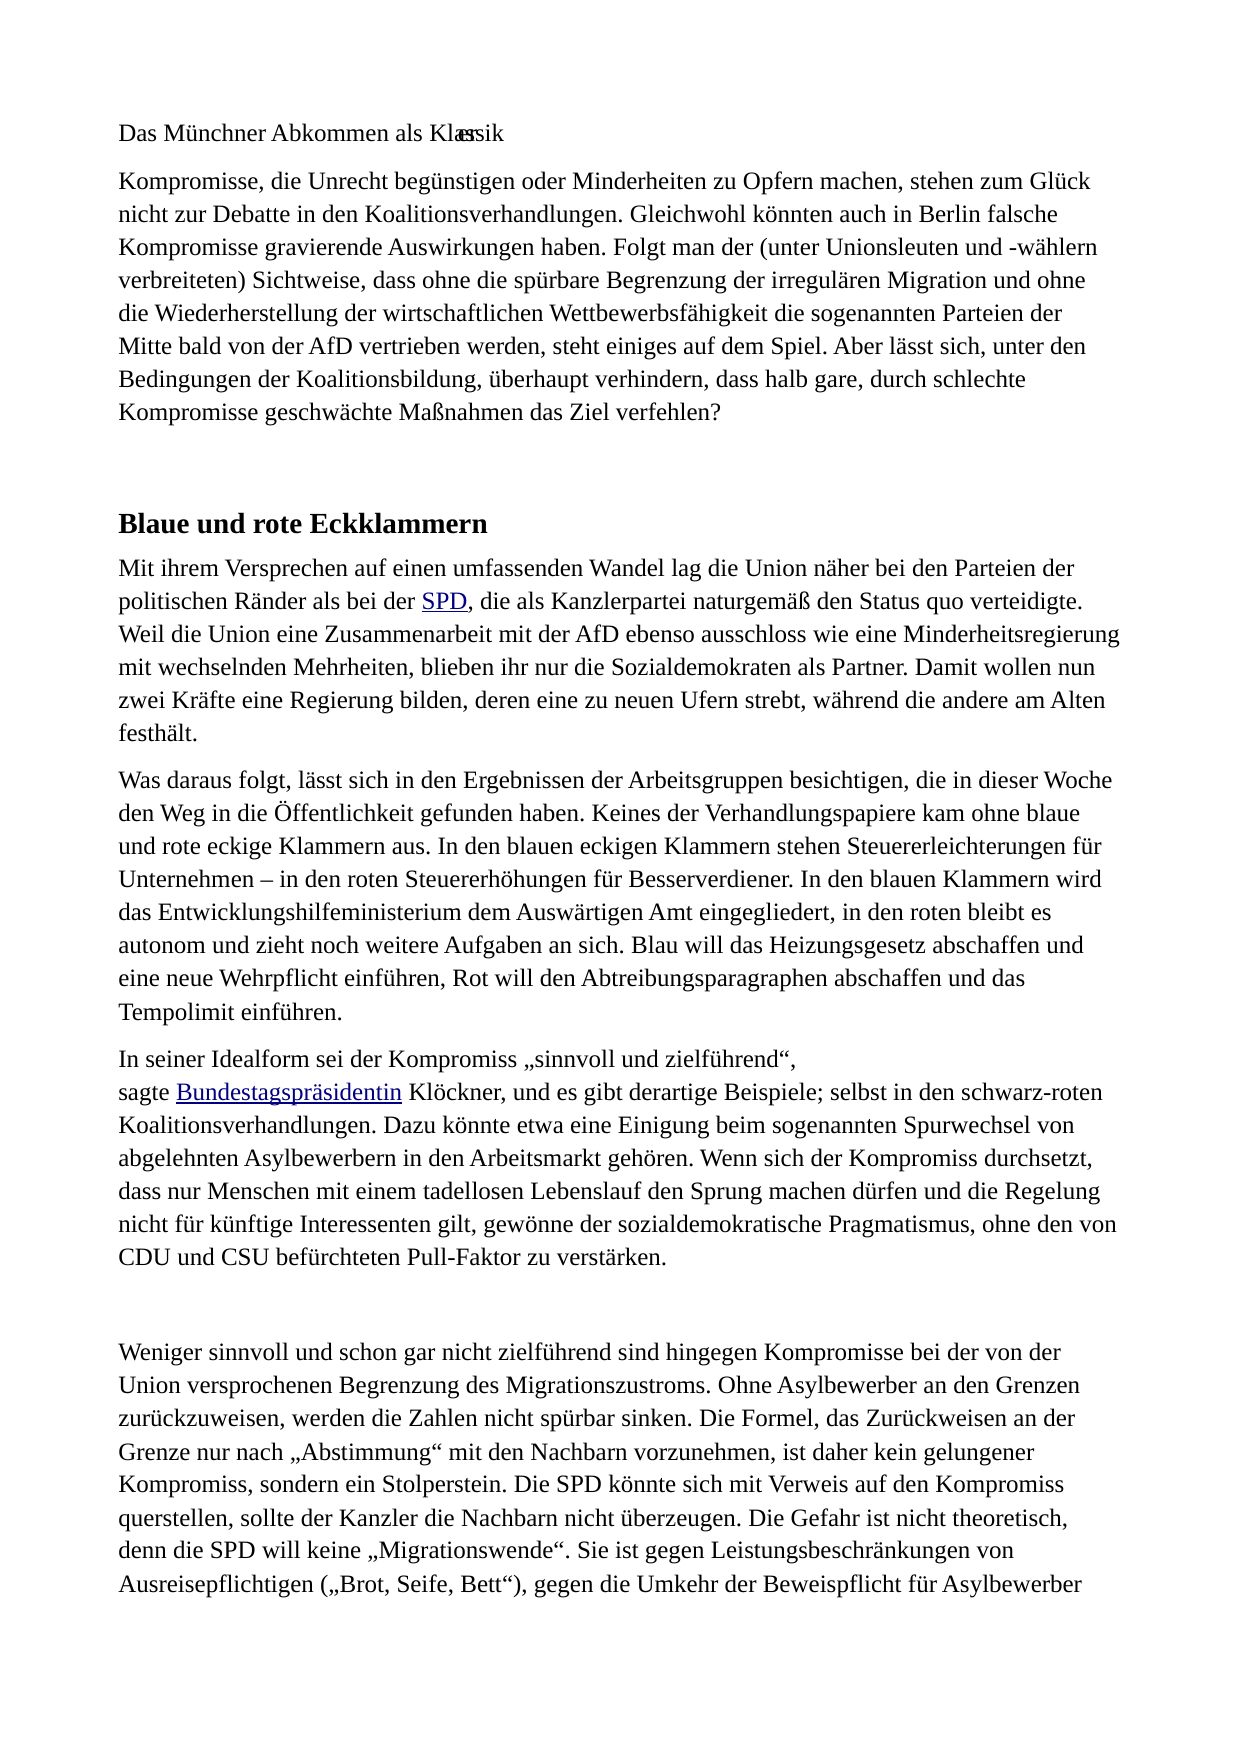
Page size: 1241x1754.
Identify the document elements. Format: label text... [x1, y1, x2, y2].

text Was daraus folgt, lässt sich in den Ergebnissen der Arbeitsgruppen besichtigen, die in dieser Woche den Weg in die Öffentlichkeit gefunden haben. Keines der Verhandlungspapiere kam ohne blaue und rote eckige Klammern aus. In den blauen eckigen Klammern stehen Steuererleichterungen für Unternehmen – in den roten Steuererhöhungen für Besserverdiener. In den blauen Klammern wird das Entwicklungshilfeministerium dem Auswärtigen Amt eingegliedert, in den roten bleibt es autonom und zieht noch weitere Aufgaben an sich. Blau will das Heizungsgesetz abschaffen und eine neue Wehrpflicht einführen, Rot will den Abtreibungsparagraphen abschaffen und das Tempolimit einführen. [118, 765, 1122, 1025]
text Weniger sinnvoll und schon gar nicht zielführend sind hingegen Kompromisse bei der von der Union versprochenen Begrenzung des Migrationszustroms. Ohne Asylbewerber an den Grenzen zurückzuweisen, werden die Zahlen nicht spürbar sinken. Die Formel, das Zurückweisen an der Grenze nur nach „Abstimmung“ mit den Nachbarn vorzunehmen, ist daher kein gelungener Kompromiss, sondern ein Stolperstein. Die SPD könnte sich mit Verweis auf den Kompromiss querstellen, sollte der Kanzler die Nachbarn nicht überzeugen. Die Gefahr ist nicht theoretisch, denn die SPD will keine „Migrationswende“. Sie ist gegen Leistungsbeschränkungen von Ausreisepflichtigen („Brot, Seife, Bett“), gegen die Umkehr der Beweispflicht für Asylbewerber [118, 1337, 1122, 1597]
subtitle Blaue und rote Eckklammern [118, 507, 1122, 540]
text Das Münchner Abkommen als Klassiker des faulen Kompromisses: Chamberlain, Daladier, Hitler, Mussolini, Graf Ciano (von links)dpa [118, 118, 1122, 147]
text Mit ihrem Versprechen auf einen umfassenden Wandel lag die Union näher bei den Parteien der politischen Ränder als bei der SPD, die als Kanzlerpartei naturgemäß den Status quo verteidigte. Weil die Union eine Zusammenarbeit mit der AfD ebenso ausschloss wie eine Minderheitsregierung mit wechselnden Mehrheiten, blieben ihr nur die Sozialdemokraten als Partner. Damit wollen nun zwei Kräfte eine Regierung bilden, deren eine zu neuen Ufern strebt, während die andere am Alten festhält. [118, 553, 1122, 747]
text In seiner Idealform sei der Kompromiss „sinnvoll und zielführend“, sagte Bundestagspräsidentin Klöckner, und es gibt derartige Beispiele; selbst in den schwarz-roten Koalitionsverhandlungen. Dazu könnte etwa eine Einigung beim sogenannten Spurwechsel von abgelehnten Asylbewerbern in den Arbeitsmarkt gehören. Wenn sich der Kompromiss durchsetzt, dass nur Menschen mit einem tadellosen Lebenslauf den Sprung machen dürfen und die Regelung nicht für künftige Interessenten gilt, gewönne der sozialdemokratische Pragmatismus, ohne den von CDU und CSU befürchteten Pull-Faktor zu verstärken. [118, 1044, 1122, 1271]
text Kompromisse, die Unrecht begünstigen oder Minderheiten zu Opfern machen, stehen zum Glück nicht zur Debatte in den Koalitionsverhandlungen. Gleichwohl könnten auch in Berlin falsche Kompromisse gravierende Auswirkungen haben. Folgt man der (unter Unionsleuten und -wählern verbreiteten) Sichtweise, dass ohne die spürbare Begrenzung der irregulären Migration und ohne die Wiederherstellung der wirtschaftlichen Wettbewerbsfähigkeit die sogenannten Parteien der Mitte bald von der AfD vertrieben werden, steht einiges auf dem Spiel. Aber lässt sich, unter den Bedingungen der Koalitionsbildung, überhaupt verhindern, dass halb gare, durch schlechte Kompromisse geschwächte Maßnahmen das Ziel verfehlen? [118, 166, 1122, 426]
